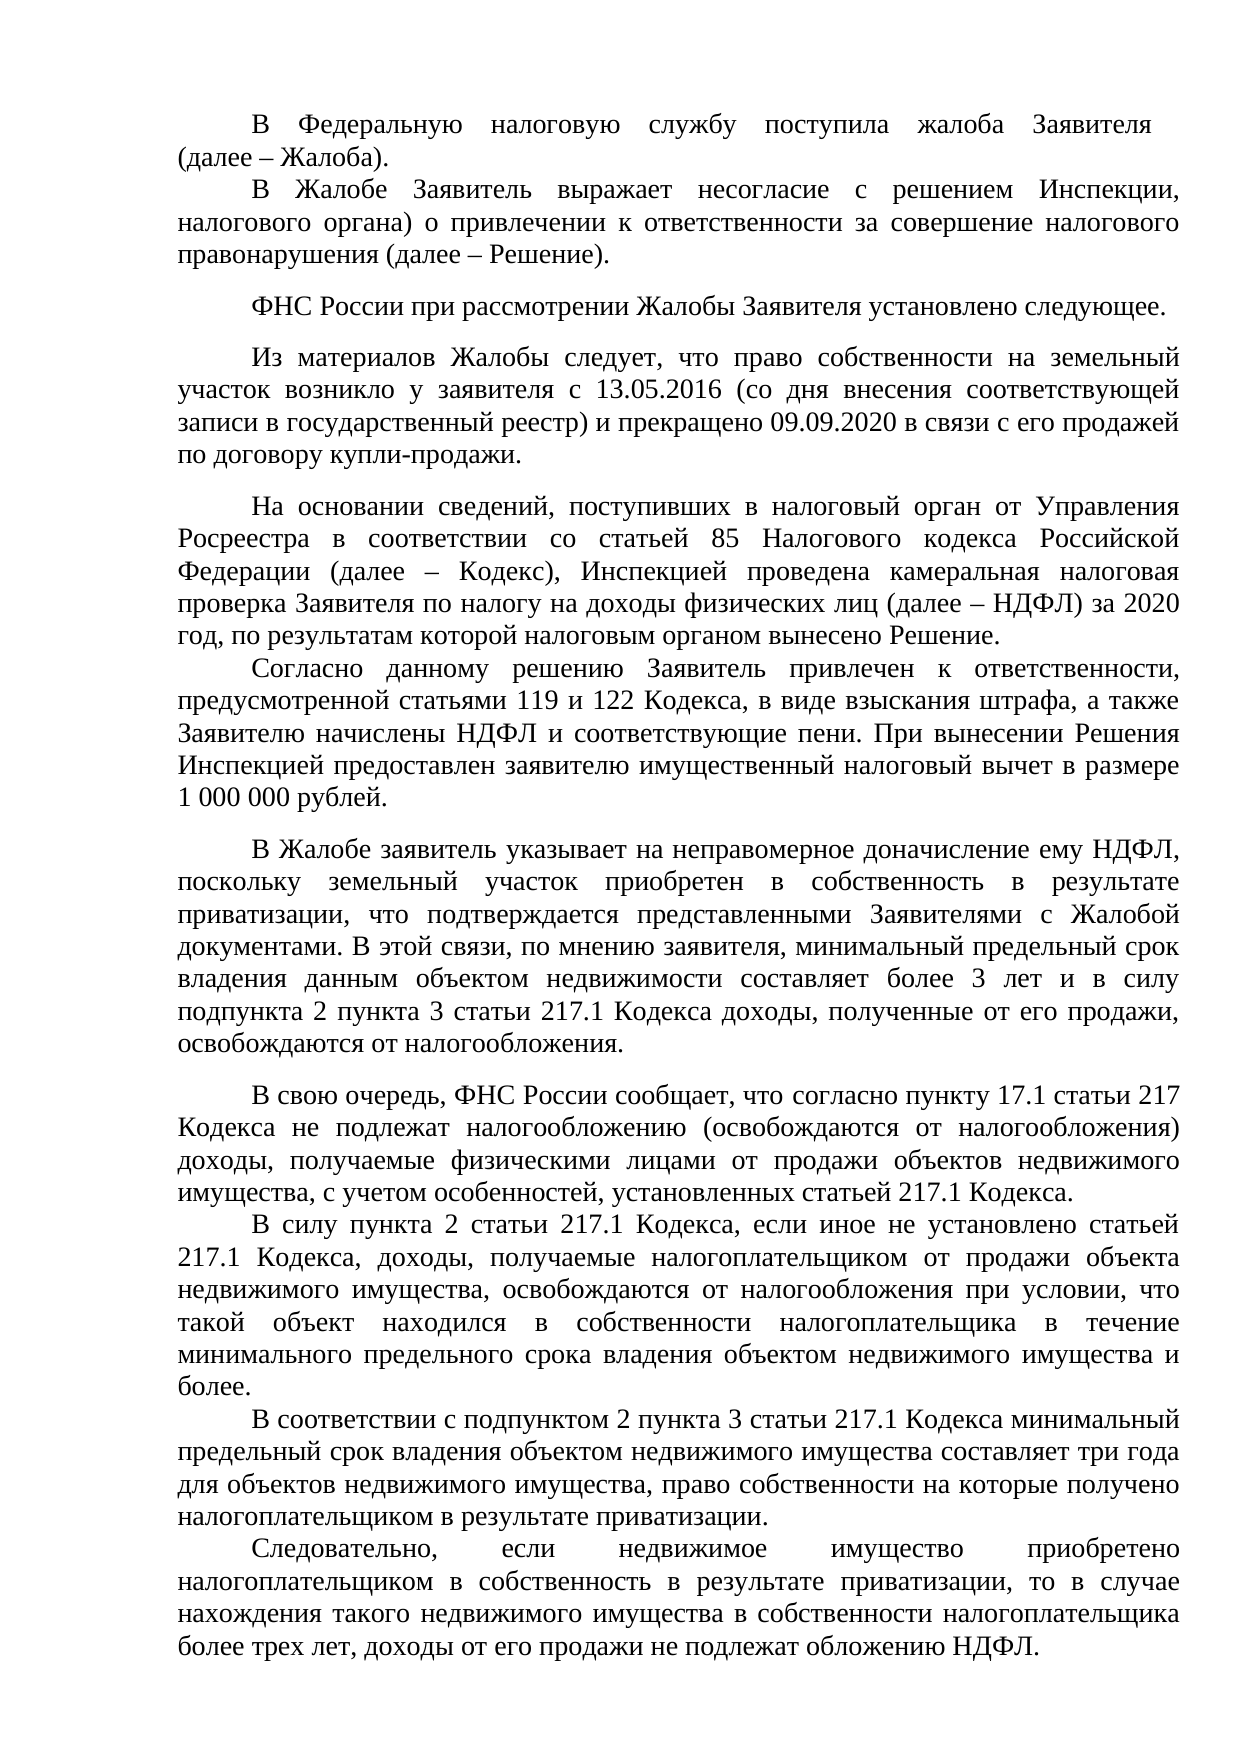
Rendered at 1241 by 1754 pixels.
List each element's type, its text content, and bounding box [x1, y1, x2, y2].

text На основании сведений, поступивших в налоговый орган от Управления Росреестра в соответствии со статьей 85 Налогового кодекса Российской Федерации (далее – Кодекс), Инспекцией проведена камеральная налоговая проверка Заявителя по налогу на доходы физических лиц (далее – НДФЛ) за 2020 год, по результатам которой налоговым органом вынесено Решение. [177, 489, 1181, 651]
text В силу пункта 2 статьи 217.1 Кодекса, если иное не установлено статьей 217.1 Кодекса, доходы, получаемые налогоплательщиком от продажи объекта недвижимого имущества, освобождаются от налогообложения при условии, что такой объект находился в собственности налогоплательщика в течение минимального предельного срока владения объектом недвижимого имущества и более. [177, 1207, 1181, 1402]
text Следовательно, если недвижимое имущество приобретено налогоплательщиком в собственность в результате приватизации, то в случае нахождения такого недвижимого имущества в собственности налогоплательщика более трех лет, доходы от его продажи не подлежат обложению НДФЛ. [177, 1531, 1181, 1661]
text Из материалов Жалобы следует, что право собственности на земельный участок возникло у заявителя с 13.05.2016 (со дня внесения соответствующей записи в государственный реестр) и прекращено 09.09.2020 в связи с его продажей по договору купли-продажи. [177, 340, 1181, 470]
text ФНС России при рассмотрении Жалобы Заявителя установлено следующее. [177, 288, 1181, 321]
text В свою очередь, ФНС России сообщает, что согласно пункту 17.1 статьи 217 Кодекса не подлежат налогообложению (освобождаются от налогообложения) доходы, получаемые физическими лицами от продажи объектов недвижимого имущества, с учетом особенностей, установленных статьей 217.1 Кодекса. [177, 1078, 1181, 1207]
text Согласно данному решению Заявитель привлечен к ответственности, предусмотренной статьями 119 и 122 Кодекса, в виде взыскания штрафа, а также Заявителю начислены НДФЛ и соответствующие пени. При вынесении Решения Инспекцией предоставлен заявителю имущественный налоговый вычет в размере 1 000 000 рублей. [177, 651, 1181, 813]
text В Жалобе заявитель указывает на неправомерное доначисление ему НДФЛ, поскольку земельный участок приобретен в собственность в результате приватизации, что подтверждается представленными Заявителями с Жалобой документами. В этой связи, по мнению заявителя, минимальный предельный срок владения данным объектом недвижимости составляет более 3 лет и в силу подпункта 2 пункта 3 статьи 217.1 Кодекса доходы, полученные от его продажи, освобождаются от налогообложения. [177, 832, 1181, 1059]
text В соответствии с подпунктом 2 пункта 3 статьи 217.1 Кодекса минимальный предельный срок владения объектом недвижимого имущества составляет три года для объектов недвижимого имущества, право собственности на которые получено налогоплательщиком в результате приватизации. [177, 1402, 1181, 1531]
text В Федеральную налоговую службу поступила жалоба Заявителя (далее – Жалоба). [177, 107, 1181, 172]
text В Жалобе Заявитель выражает несогласие с решением Инспекции, налогового органа) о привлечении к ответственности за совершение налогового правонарушения (далее – Решение). [177, 172, 1181, 269]
